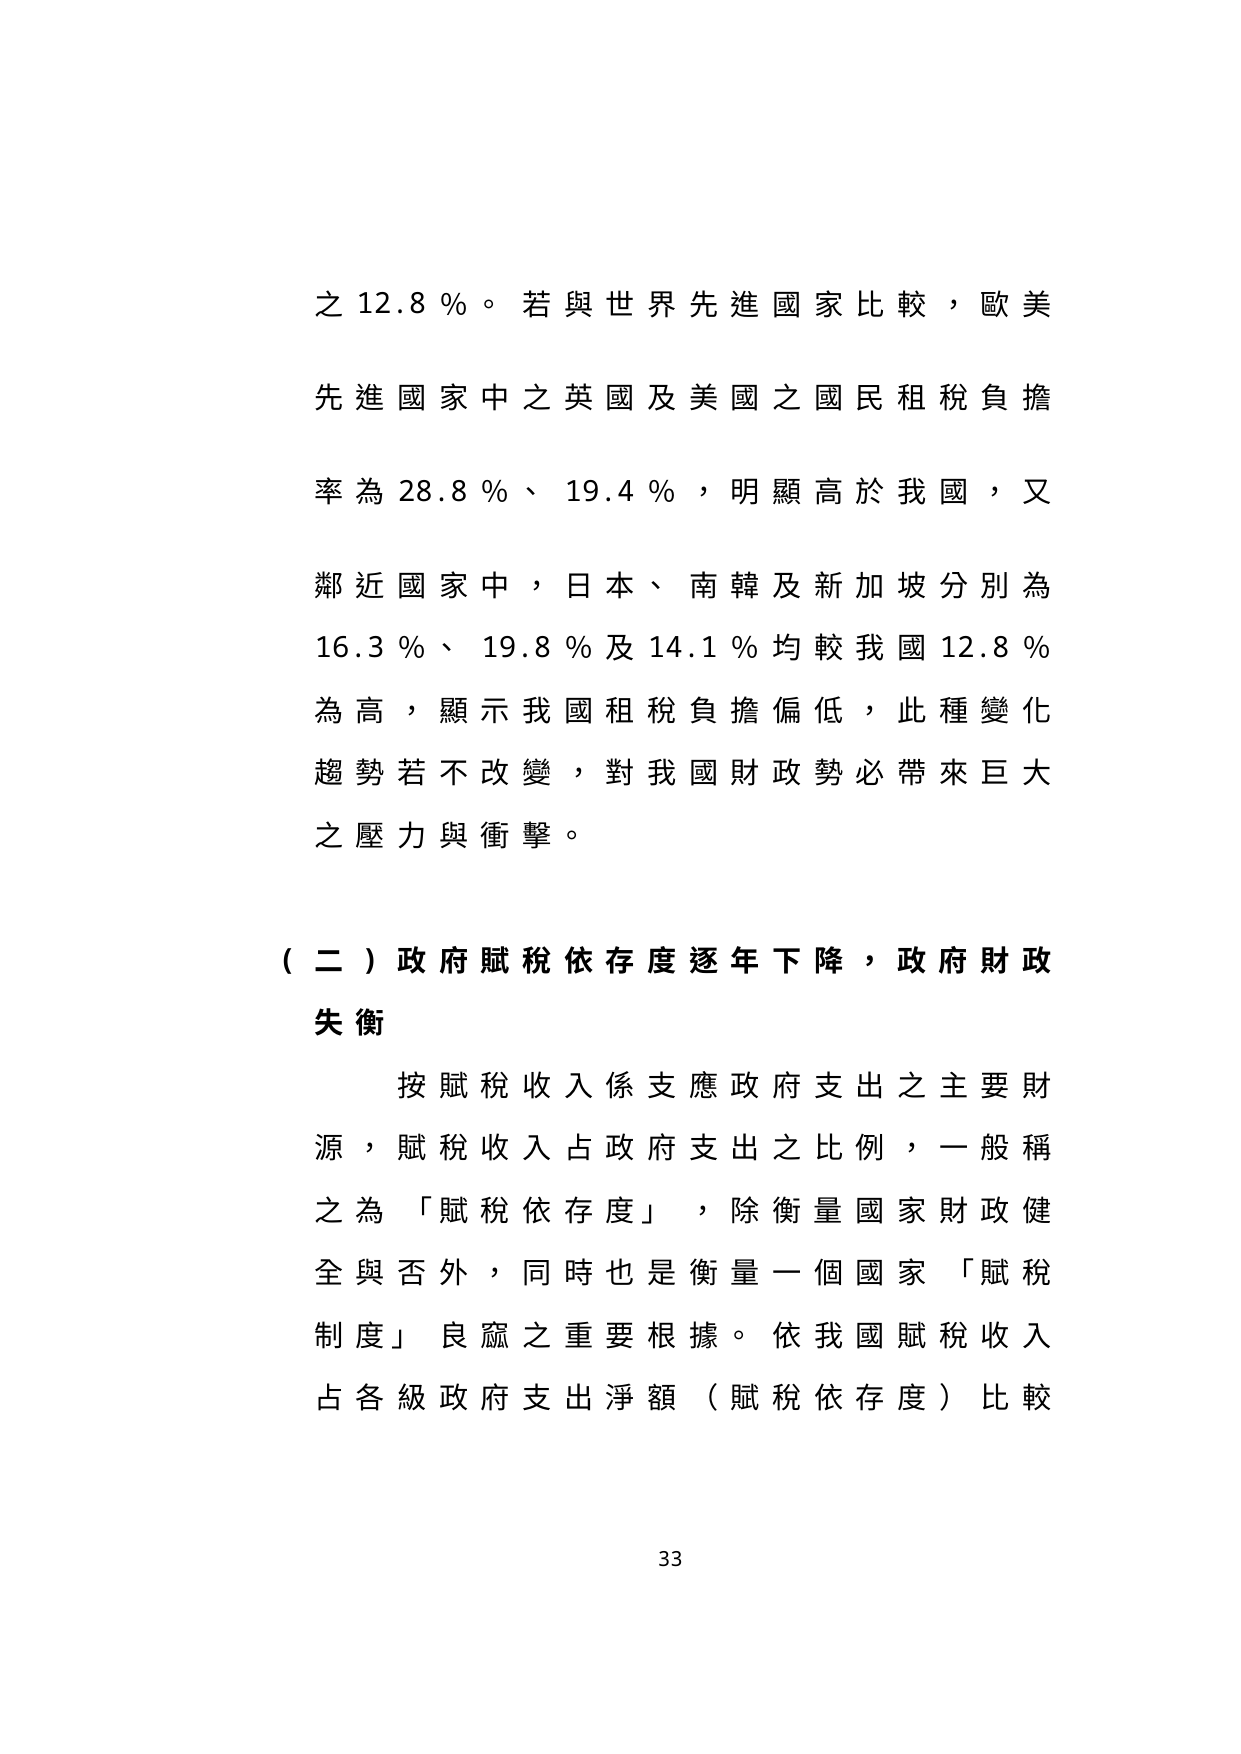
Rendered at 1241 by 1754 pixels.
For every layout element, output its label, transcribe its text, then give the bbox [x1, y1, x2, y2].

text (二)政府賦稅依存度逐年下降，政府財政失衡 [242, 917, 1058, 1042]
text 之12.8％。若與世界先進國家比較，歐美先進國家中之英國及美國之國民租稅負擔率為28.8％、19.4％，明顯高於我國，又鄰近國家中，日本、南韓及新加坡分別為16.3％、19.8％及14.1％均較我國12.8％為高，顯示我國租稅負擔偏低，此種變化趨勢若不改變，對我國財政勢必帶來巨大之壓力與衝擊。 [301, 229, 1058, 854]
text 按賦稅收入係支應政府支出之主要財源，賦稅收入占政府支出之比例，一般稱之為「賦稅依存度」，除衡量國家財政健全與否外，同時也是衡量一個國家「賦稅制度」良窳之重要根據。依我國賦稅收入占各級政府支出淨額（賦稅依存度）比較分析，賦稅依存度自90年度55.4％，逐年增加至96年度73.6％，復下降至98年之55.5％，至99年始再回升為度61.0％，100年則為65.2％(詳附表6)，亦即政府每支出100元，其來自賦稅收入者僅為65元，其餘35元須依賴事業盈餘、釋股、售地、舉債來支應，惟事業繳庫盈餘之多寡係由經濟景氣決定，非操之於政府，釋股、售地等財產出售猶如殺雞取卵，而舉債過多終將重蹈歐美債務危機之覆轍，均非健全財政的長久之計，顯示我國財政隱憂重重。 [301, 1042, 1058, 1417]
